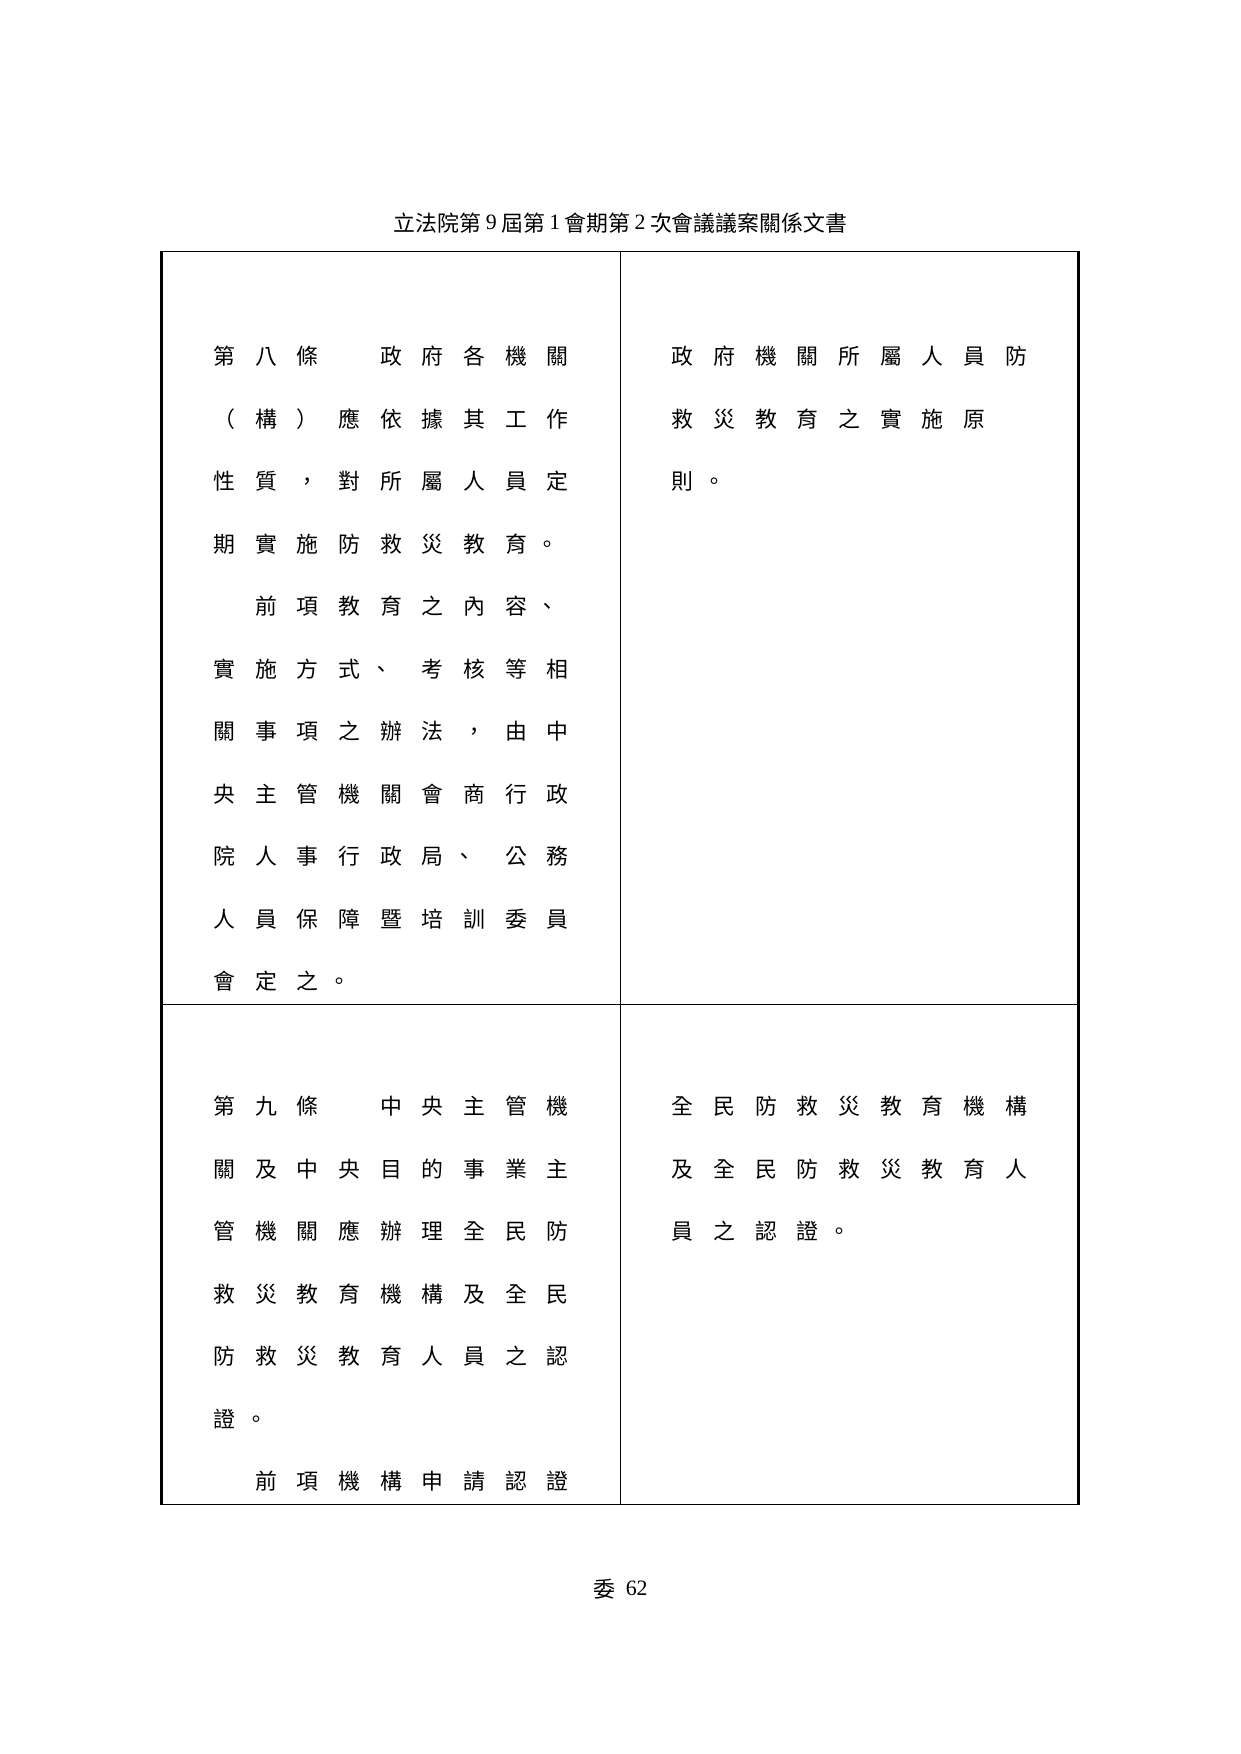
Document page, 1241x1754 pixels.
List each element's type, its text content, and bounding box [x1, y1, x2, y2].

table_cell 全民防救災教育機構及全民防救災教育人員之認證。 [621, 1005, 1077, 1504]
table_cell 政府機關所屬人員防救災教育之實施原則。 [621, 252, 1077, 1004]
table_cell 第八條 政府各機關（構）應依據其工作性質，對所屬人員定期實施防救災教育。 前項教育之內容、實施方式、考核等相關事項之辦法，由中央主管機關會商行政院人事行政局、公務人員保障暨培訓委員會定之。 [163, 252, 620, 1004]
table_cell 第九條 中央主管機關及中央目的事業主管機關應辦理全民防救災教育機構及全民防救災教育人員之認證。 前項機構申請認證 [163, 1005, 620, 1504]
